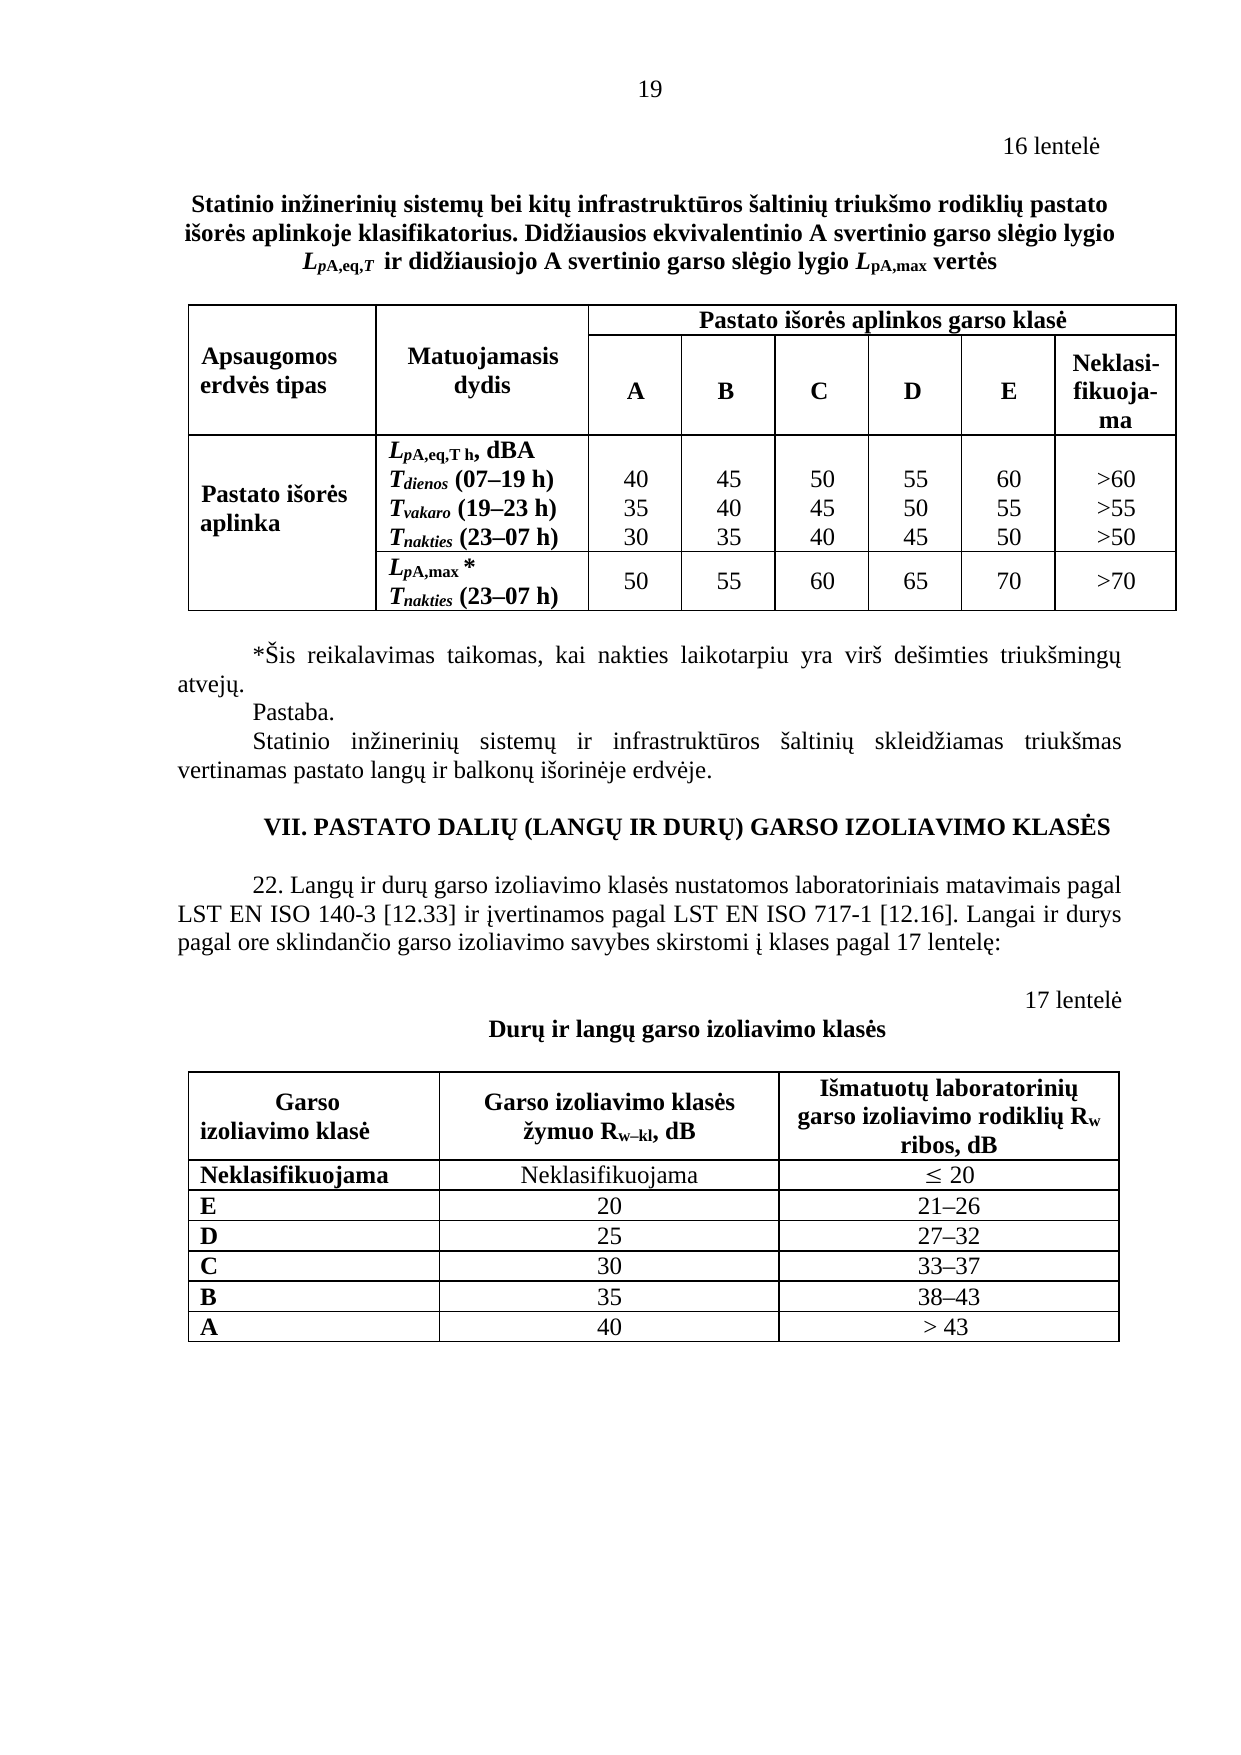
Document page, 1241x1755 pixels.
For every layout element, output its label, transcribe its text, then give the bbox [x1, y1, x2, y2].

table_cell E [189, 1191, 439, 1219]
text 22. Langų ir durų garso izoliavimo klasės nustatomos laboratoriniais matavimais pagal LST EN ISO 140-3 [12.33] ir įvertinamos pagal LST EN ISO 717-1 [12.16]. Langai ir durys pagal ore sklindančio garso izoliavimo savybes skirstomi į klases pagal 17 lentelę: [177, 870, 1122, 956]
table_cell 25 [440, 1221, 778, 1250]
table_cell Neklasifikuojama [189, 1161, 439, 1189]
table_header Matuojamasis dydis [377, 306, 588, 434]
table_cell 33–37 [780, 1252, 1118, 1280]
table_cell B [189, 1282, 439, 1311]
table_cell 50 45 40 [776, 436, 868, 551]
table_cell D [869, 336, 961, 434]
table_cell D [189, 1221, 439, 1250]
text 16 lentelė [927, 131, 1122, 160]
table_cell 55 [682, 552, 774, 609]
table_cell 35 [440, 1282, 778, 1311]
table_cell 55 50 45 [869, 436, 961, 551]
table_cell Pastato išorės aplinka [189, 436, 375, 609]
table_header Garso izoliavimo klasės žymuo Rw–kl, dB [440, 1073, 778, 1159]
text Pastaba. [177, 697, 1122, 726]
table_cell 21–26 [780, 1191, 1118, 1219]
text *Šis reikalavimas taikomas, kai nakties laikotarpiu yra virš dešimties triukšmingų atvejų. [177, 640, 1122, 697]
table_cell C [189, 1252, 439, 1280]
table_cell LpA,max * Tnakties (23–07 h) [377, 552, 588, 609]
table_cell > 43 [780, 1312, 1118, 1341]
table_header Pastato išorės aplinkos garso klasė [589, 306, 1175, 334]
table_cell 70 [962, 552, 1054, 609]
table_cell 60 55 50 [962, 436, 1054, 551]
table_cell 27–32 [780, 1221, 1118, 1250]
table_cell 40 [440, 1312, 778, 1341]
text VII. PASTATO DALIŲ (LANGŲ IR DURŲ) GARSO IZOLIAVIMO KLASĖS [177, 812, 1122, 841]
table_cell 38–43 [780, 1282, 1118, 1311]
table_cell Neklasifikuojama [440, 1161, 778, 1189]
table_header Garso izoliavimo klasė [189, 1073, 439, 1159]
table_cell Neklasi-fikuoja-ma [1056, 336, 1175, 434]
table_cell 50 [589, 552, 681, 609]
text Statinio inžinerinių sistemų ir infrastruktūros šaltinių skleidžiamas triukšmas vertinamas pastato langų ir balkonų išorinėje erdvėje. [177, 726, 1122, 784]
text Statinio inžinerinių sistemų bei kitų infrastruktūros šaltinių triukšmo rodiklių pastato išorės aplinkoje klasifikatorius. Didžiausios ekvivalentinio A svertinio garso slėgio lygio LpA,eq,T ir didžiausiojo A svertinio garso slėgio lygio LpA,max vertės [177, 189, 1122, 275]
table_cell >60 >55 >50 [1056, 436, 1175, 551]
table_cell 65 [869, 552, 961, 609]
table_cell 30 [440, 1252, 778, 1280]
table_cell A [589, 336, 681, 434]
text Durų ir langų garso izoliavimo klasės [177, 1014, 1122, 1042]
table_cell E [962, 336, 1054, 434]
table_cell B [682, 336, 774, 434]
table_cell LpA,eq,T h, dBA Tdienos (07–19 h) Tvakaro (19–23 h) Tnakties (23–07 h) [377, 436, 588, 551]
table_cell 20 [440, 1191, 778, 1219]
table_cell 40 35 30 [589, 436, 681, 551]
table_cell C [776, 336, 868, 434]
table_cell 45 40 35 [682, 436, 774, 551]
table_header Apsaugomos erdvės tipas [189, 306, 375, 434]
table_cell >70 [1056, 552, 1175, 609]
table_cell  20 [780, 1161, 1118, 1189]
table_header Išmatuotų laboratorinių garso izoliavimo rodiklių Rw ribos, dB [780, 1073, 1118, 1159]
table_cell A [189, 1312, 439, 1341]
text 17 lentelė [177, 985, 1122, 1014]
table_cell 60 [776, 552, 868, 609]
